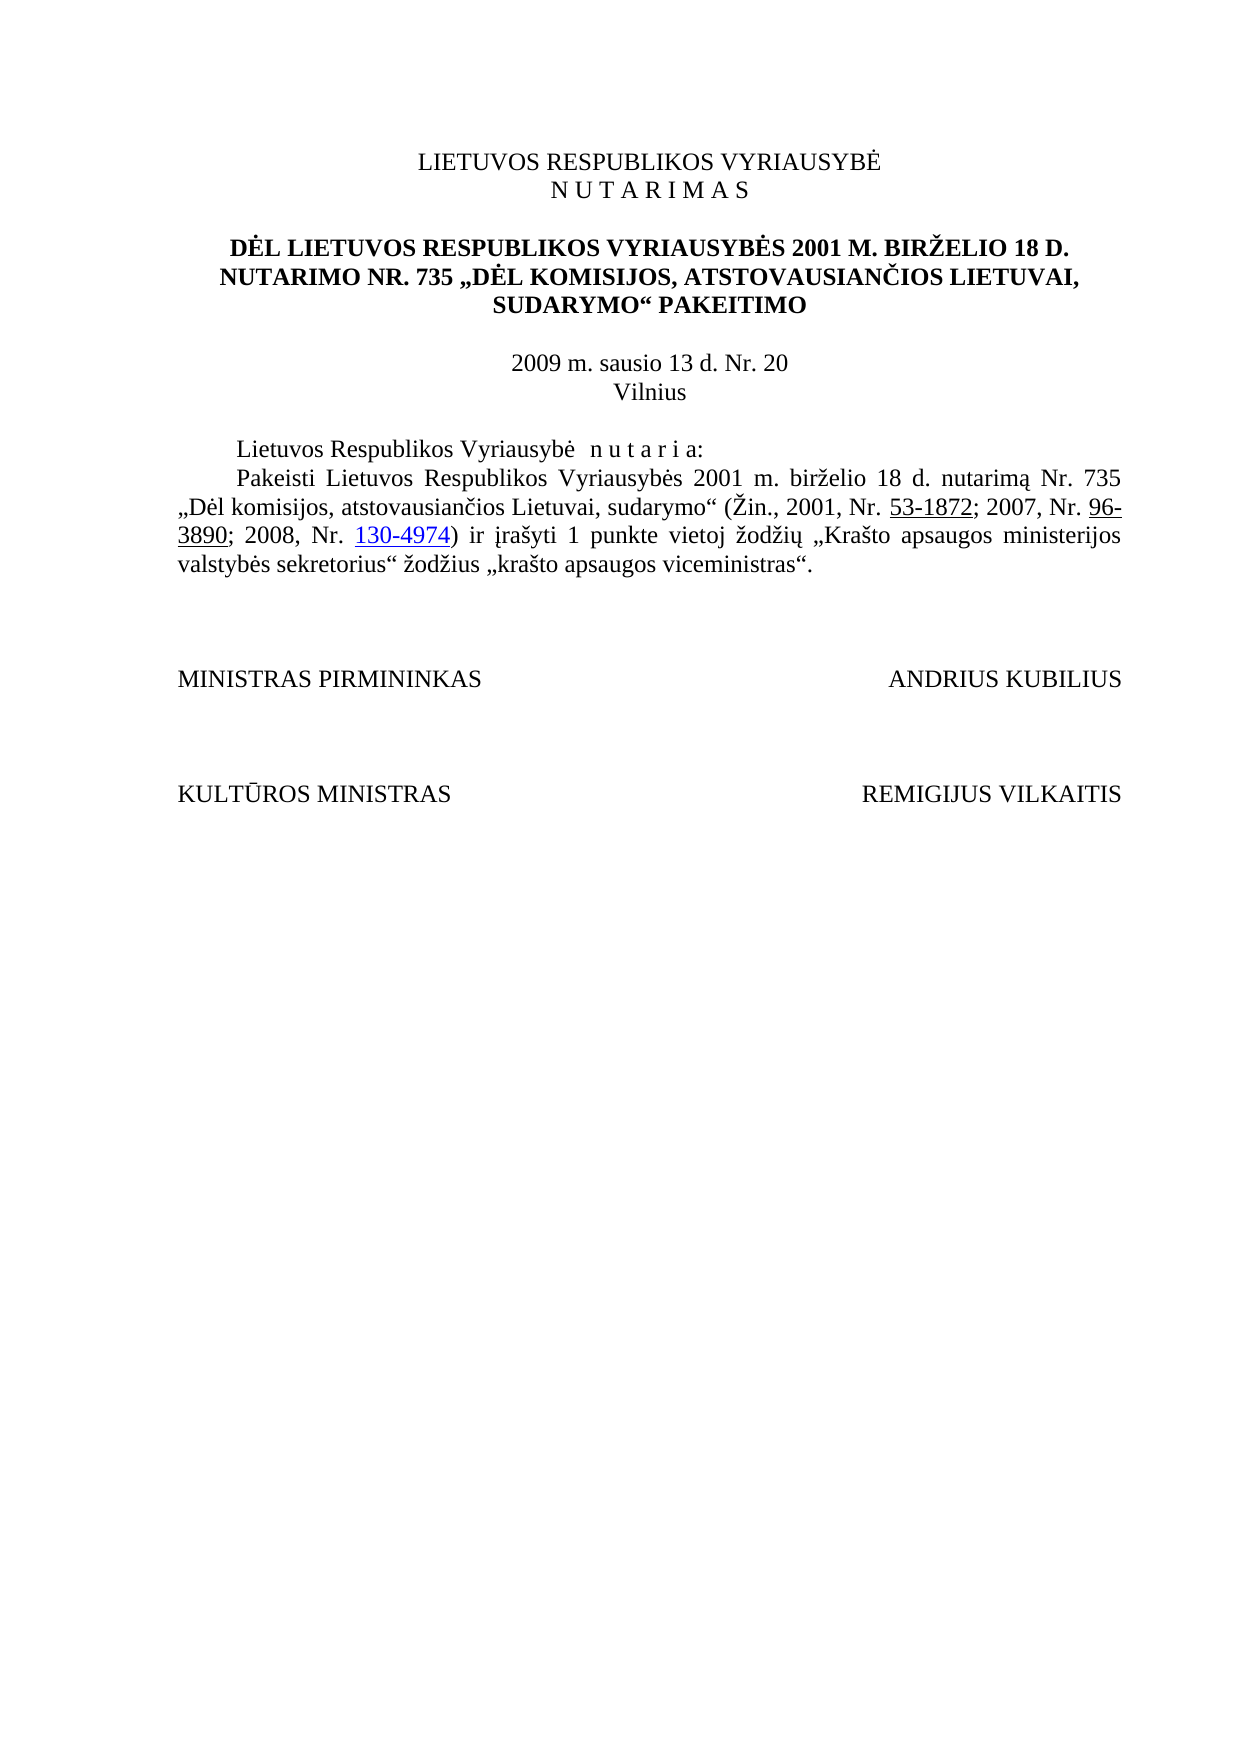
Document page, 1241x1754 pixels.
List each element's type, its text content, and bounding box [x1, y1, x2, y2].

text Lietuvos Respublikos Vyriausybė [177, 147, 1122, 176]
text DĖL LIETUVOS RESPUBLIKOS VYRIAUSYBĖS 2001 M. BIRŽELIO 18 D. NUTARIMO NR. 735 „DĖL KOMISIJOS, ATSTOVAUSIANČIOS LIETUVAI, SUDARYMO“ PAKEITIMO [177, 233, 1122, 319]
text KULTŪROS MINISTRAS REMIGIJUS VILKAITIS [177, 779, 1122, 808]
text Lietuvos Respublikos Vyriausybė nutaria: [177, 434, 1122, 463]
text Vilnius [177, 377, 1122, 406]
text 2009 m. sausio 13 d. Nr. 20 [177, 348, 1122, 377]
text Pakeisti Lietuvos Respublikos Vyriausybės 2001 m. birželio 18 d. nutarimą Nr. 735 „Dėl komisijos, atstovausiančios Lietuvai, sudarymo“ (Žin., 2001, Nr. 53-1872; 2007, Nr. 96-3890; 2008, Nr. 130-4974) ir įrašyti 1 punkte vietoj žodžių „Krašto apsaugos ministerijos valstybės sekretorius“ žodžius „krašto apsaugos viceministras“. [177, 463, 1122, 578]
text NUTARIMAS [177, 176, 1122, 204]
text MINISTRAS PIRMININKAS ANDRIUS KUBILIUS [177, 664, 1122, 693]
